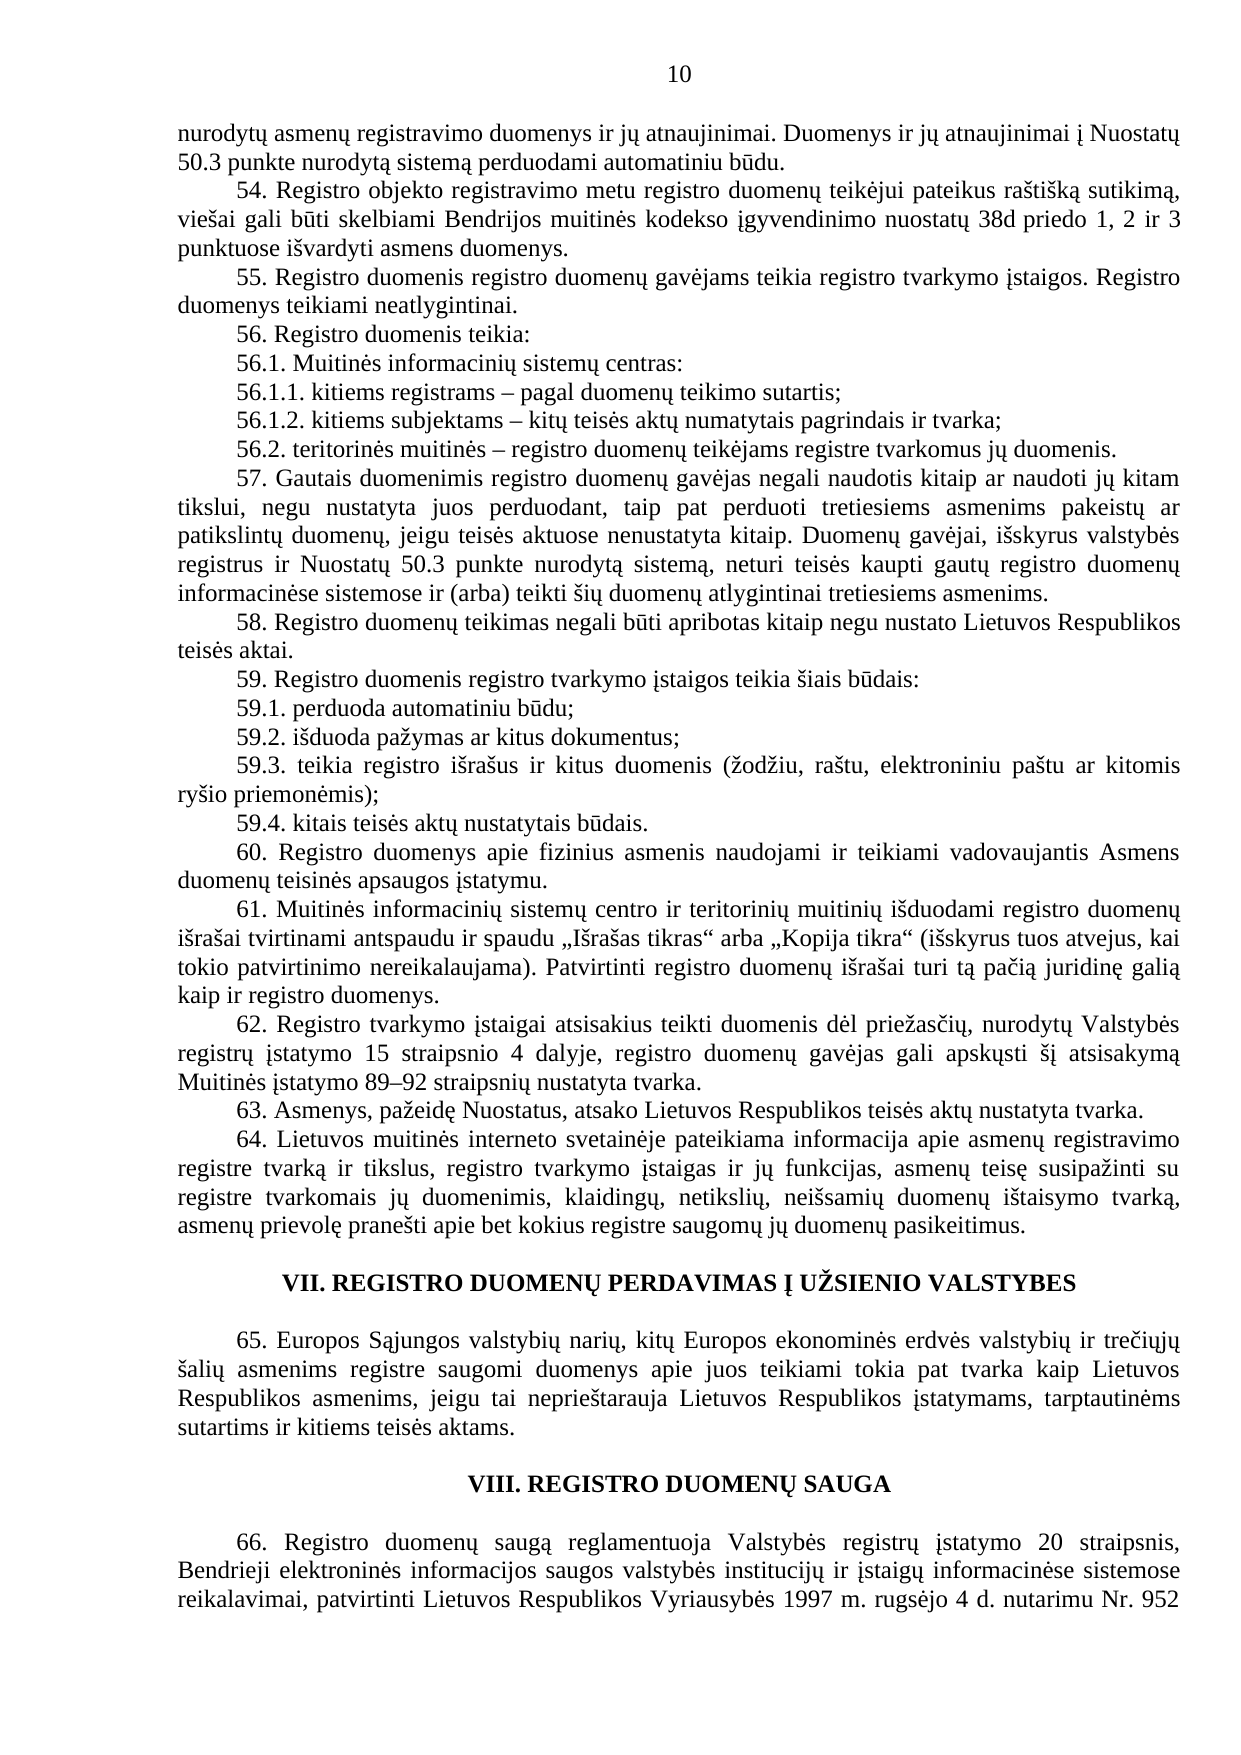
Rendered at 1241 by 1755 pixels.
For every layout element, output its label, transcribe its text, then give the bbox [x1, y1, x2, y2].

text 54. Registro objekto registravimo metu registro duomenų teikėjui pateikus raštišką sutikimą, viešai gali būti skelbiami Bendrijos muitinės kodekso įgyvendinimo nuostatų 38d priedo 1, 2 ir 3 punktuose išvardyti asmens duomenys. [177, 176, 1181, 262]
text 57. Gautais duomenimis registro duomenų gavėjas negali naudotis kitaip ar naudoti jų kitam tikslui, negu nustatyta juos perduodant, taip pat perduoti tretiesiems asmenims pakeistų ar patikslintų duomenų, jeigu teisės aktuose nenustatyta kitaip. Duomenų gavėjai, išskyrus valstybės registrus ir Nuostatų 50.3 punkte nurodytą sistemą, neturi teisės kaupti gautų registro duomenų informacinėse sistemose ir (arba) teikti šių duomenų atlygintinai tretiesiems asmenims. [177, 463, 1181, 607]
text nurodytų asmenų registravimo duomenys ir jų atnaujinimai. Duomenys ir jų atnaujinimai į Nuostatų 50.3 punkte nurodytą sistemą perduodami automatiniu būdu. [177, 118, 1181, 176]
text 59. Registro duomenis registro tvarkymo įstaigos teikia šiais būdais: [177, 664, 1181, 693]
text 59.3. teikia registro išrašus ir kitus duomenis (žodžiu, raštu, elektroniniu paštu ar kitomis ryšio priemonėmis); [177, 751, 1181, 808]
text 64. Lietuvos muitinės interneto svetainėje pateikiama informacija apie asmenų registravimo registre tvarką ir tikslus, registro tvarkymo įstaigas ir jų funkcijas, asmenų teisę susipažinti su registre tvarkomais jų duomenimis, klaidingų, netikslių, neišsamių duomenų ištaisymo tvarką, asmenų prievolę pranešti apie bet kokius registre saugomų jų duomenų pasikeitimus. [177, 1124, 1181, 1239]
text 60. Registro duomenys apie fizinius asmenis naudojami ir teikiami vadovaujantis Asmens duomenų teisinės apsaugos įstatymu. [177, 837, 1181, 894]
text 56.1.2. kitiems subjektams – kitų teisės aktų numatytais pagrindais ir tvarka; [177, 406, 1181, 434]
text 56.1.1. kitiems registrams – pagal duomenų teikimo sutartis; [177, 377, 1181, 406]
text 63. Asmenys, pažeidę Nuostatus, atsako Lietuvos Respublikos teisės aktų nustatyta tvarka. [177, 1096, 1181, 1124]
text 55. Registro duomenis registro duomenų gavėjams teikia registro tvarkymo įstaigos. Registro duomenys teikiami neatlygintinai. [177, 262, 1181, 319]
text VII. REGISTRO DUOMENŲ PERDAVIMAS Į UŽSIENIO VALSTYBES [177, 1268, 1181, 1297]
text 61. Muitinės informacinių sistemų centro ir teritorinių muitinių išduodami registro duomenų išrašai tvirtinami antspaudu ir spaudu „Išrašas tikras“ arba „Kopija tikra“ (išskyrus tuos atvejus, kai tokio patvirtinimo nereikalaujama). Patvirtinti registro duomenų išrašai turi tą pačią juridinę galią kaip ir registro duomenys. [177, 894, 1181, 1009]
text 58. Registro duomenų teikimas negali būti apribotas kitaip negu nustato Lietuvos Respublikos teisės aktai. [177, 607, 1181, 664]
text 62. Registro tvarkymo įstaigai atsisakius teikti duomenis dėl priežasčių, nurodytų Valstybės registrų įstatymo 15 straipsnio 4 dalyje, registro duomenų gavėjas gali apskųsti šį atsisakymą Muitinės įstatymo 89–92 straipsnių nustatyta tvarka. [177, 1009, 1181, 1096]
text 59.2. išduoda pažymas ar kitus dokumentus; [177, 722, 1181, 751]
text 65. Europos Sąjungos valstybių narių, kitų Europos ekonominės erdvės valstybių ir trečiųjų šalių asmenims registre saugomi duomenys apie juos teikiami tokia pat tvarka kaip Lietuvos Respublikos asmenims, jeigu tai neprieštarauja Lietuvos Respublikos įstatymams, tarptautinėms sutartims ir kitiems teisės aktams. [177, 1326, 1181, 1441]
text 56. Registro duomenis teikia: [177, 319, 1181, 348]
text 56.1. Muitinės informacinių sistemų centras: [177, 348, 1181, 377]
text 66. Registro duomenų saugą reglamentuoja Valstybės registrų įstatymo 20 straipsnis, Bendrieji elektroninės informacijos saugos valstybės institucijų ir įstaigų informacinėse sistemose reikalavimai, patvirtinti Lietuvos Respublikos Vyriausybės 1997 m. rugsėjo 4 d. nutarimu Nr. 952 [177, 1527, 1181, 1613]
text 59.4. kitais teisės aktų nustatytais būdais. [177, 808, 1181, 837]
text VIII. REGISTRO DUOMENŲ SAUGA [177, 1469, 1181, 1498]
text 56.2. teritorinės muitinės – registro duomenų teikėjams registre tvarkomus jų duomenis. [177, 434, 1181, 463]
text 59.1. perduoda automatiniu būdu; [177, 693, 1181, 722]
